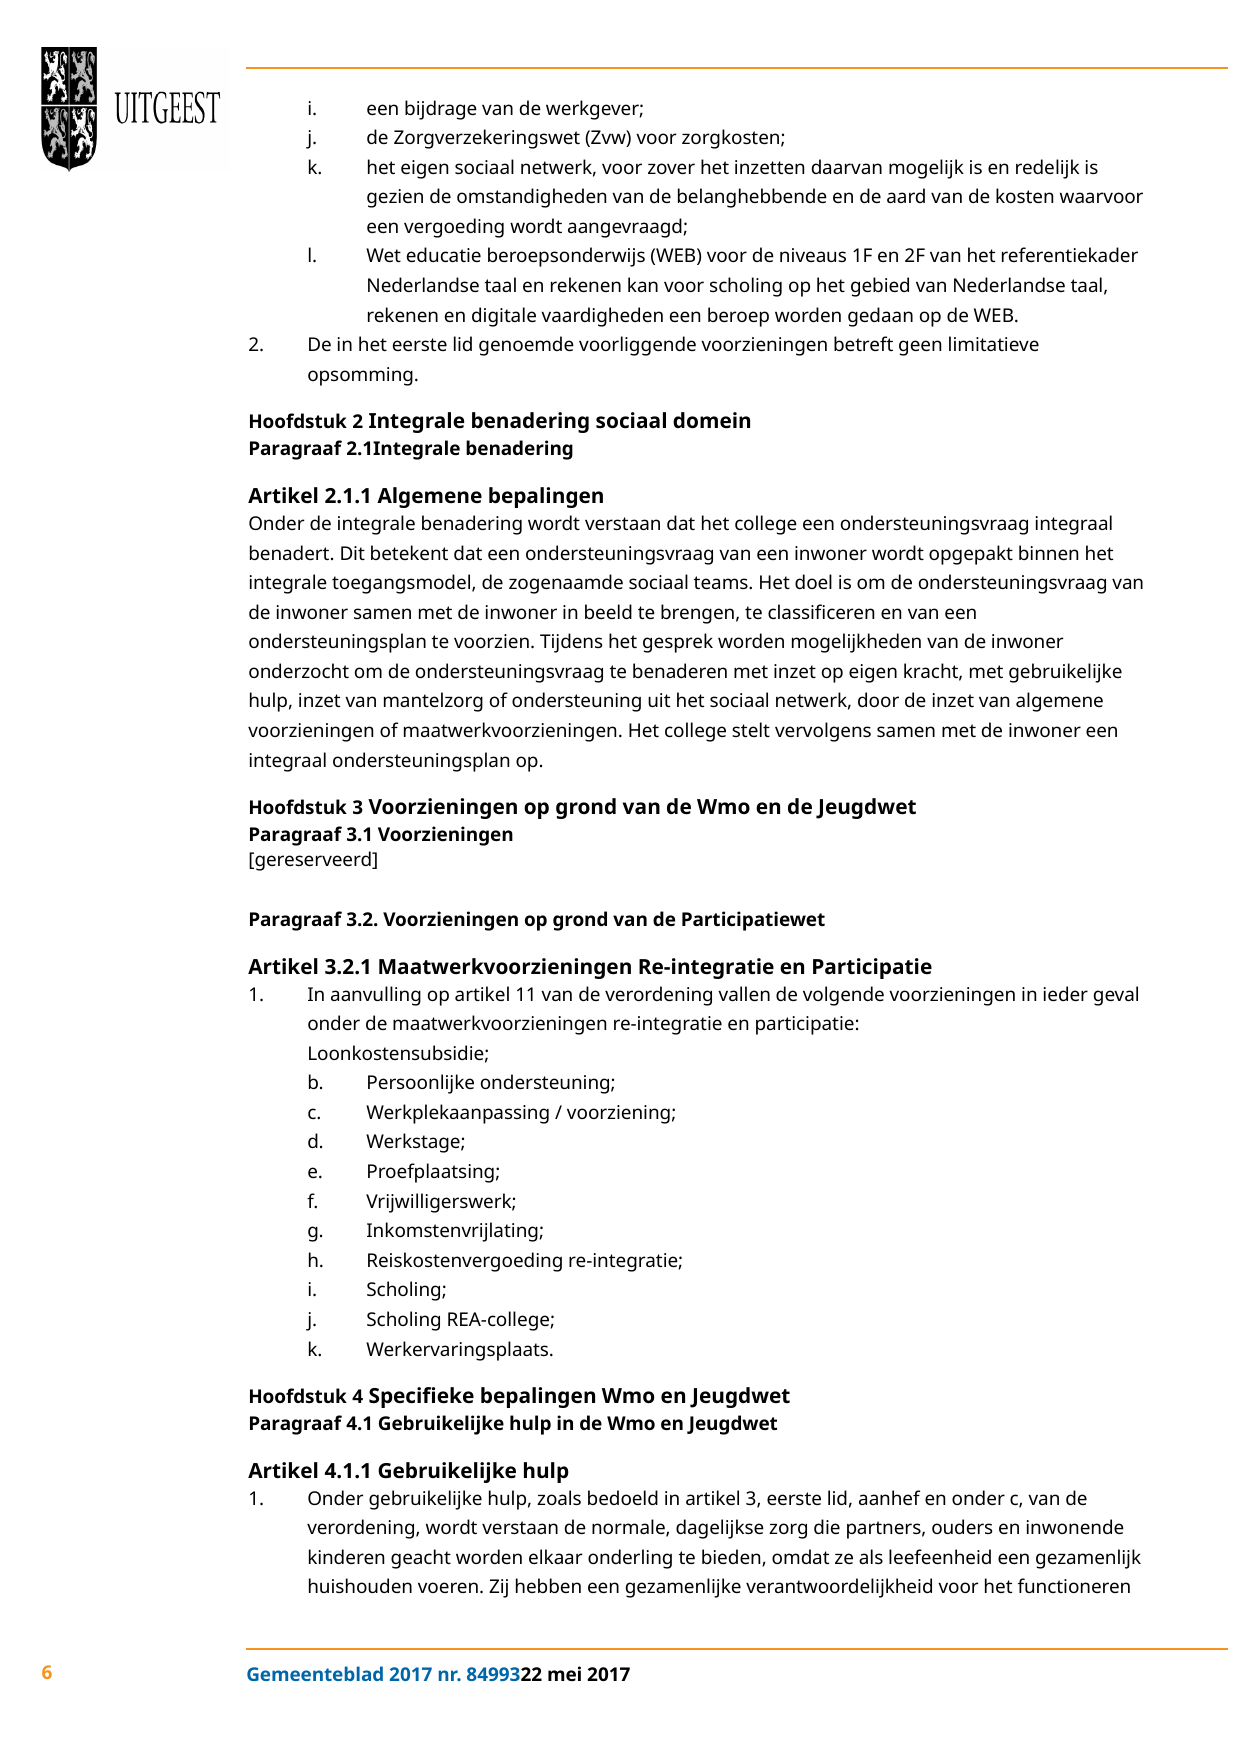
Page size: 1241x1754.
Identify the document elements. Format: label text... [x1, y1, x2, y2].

list Werkstage; [307, 1129, 1152, 1154]
list Scholing; [307, 1277, 1152, 1302]
list Vrijwilligerswerk; [307, 1188, 1152, 1213]
list Loonkostensubsidie; [248, 1040, 1152, 1066]
text Paragraaf 2.1Integrale benadering [248, 435, 1152, 461]
list een bijdrage van de werkgever; [307, 95, 1152, 121]
text Artikel 4.1.1 Gebruikelijke hulp [248, 1456, 1152, 1485]
text Paragraaf 4.1 Gebruikelijke hulp in de Wmo en Jeugdwet [248, 1410, 1152, 1436]
list De in het eerste lid genoemde voorliggende voorzieningen betreft geen limitatieve opsomming. [248, 331, 1152, 387]
text Hoofdstuk 2 Integrale benadering sociaal domein [248, 407, 1152, 435]
text Paragraaf 3.2. Voorzieningen op grond van de Participatiewet [248, 906, 1152, 931]
text Artikel 2.1.1 Algemene bepalingen [248, 482, 1152, 510]
list het eigen sociaal netwerk, voor zover het inzetten daarvan mogelijk is en redelijk is gezien de omstandigheden van de belanghebbende en de aard van de kosten waarvoor een vergoeding wordt aangevraagd; [307, 154, 1152, 239]
list Scholing REA-college; [307, 1306, 1152, 1332]
text Paragraaf 3.1 Voorzieningen [248, 821, 1152, 847]
text Hoofdstuk 3 Voorzieningen op grond van de Wmo en de Jeugdwet [248, 792, 1152, 821]
list de Zorgverzekeringswet (Zvw) voor zorgkosten; [307, 124, 1152, 150]
list Inkomstenvrijlating; [307, 1217, 1152, 1243]
picture [41, 47, 231, 172]
list Werkplekaanpassing / voorziening; [307, 1099, 1152, 1125]
text [gereserveerd] [248, 847, 1152, 872]
text Hoofdstuk 4 Specifieke bepalingen Wmo en Jeugdwet [248, 1381, 1152, 1410]
text Artikel 3.2.1 Maatwerkvoorzieningen Re-integratie en Participatie [248, 952, 1152, 981]
list In aanvulling op artikel 11 van de verordening vallen de volgende voorzieningen in ieder geval onder de maatwerkvoorzieningen re-integratie en participatie: [248, 981, 1152, 1036]
list Reiskostenvergoeding re-integratie; [307, 1247, 1152, 1273]
list Onder gebruikelijke hulp, zoals bedoeld in artikel 3, eerste lid, aanhef en onder c, van de verordening, wordt verstaan de normale, dagelijkse zorg die partners, ouders en inwonende kinderen geacht worden elkaar onderling te bieden, omdat ze als leefeenheid een gezamenlijk huishouden voeren. Zij hebben een gezamenlijke verantwoordelijkheid voor het functioneren [248, 1485, 1152, 1599]
text Onder de integrale benadering wordt verstaan dat het college een ondersteuningsvraag integraal benadert. Dit betekent dat een ondersteuningsvraag van een inwoner wordt opgepakt binnen het integrale toegangsmodel, de zogenaamde sociaal teams. Het doel is om de ondersteuningsvraag van de inwoner samen met de inwoner in beeld te brengen, te classificeren en van een ondersteuningsplan te voorzien. Tijdens het gesprek worden mogelijkheden van de inwoner onderzocht om de ondersteuningsvraag te benaderen met inzet op eigen kracht, met gebruikelijke hulp, inzet van mantelzorg of ondersteuning uit het sociaal netwerk, door de inzet van algemene voorzieningen of maatwerkvoorzieningen. Het college stelt vervolgens samen met de inwoner een integraal ondersteuningsplan op. [248, 510, 1152, 772]
list Wet educatie beroepsonderwijs (WEB) voor de niveaus 1F en 2F van het referentiekader Nederlandse taal en rekenen kan voor scholing op het gebied van Nederlandse taal, rekenen en digitale vaardigheden een beroep worden gedaan op de WEB. [307, 243, 1152, 328]
list Werkervaringsplaats. [307, 1336, 1152, 1361]
list Proefplaatsing; [307, 1158, 1152, 1184]
list Persoonlijke ondersteuning; [307, 1069, 1152, 1095]
